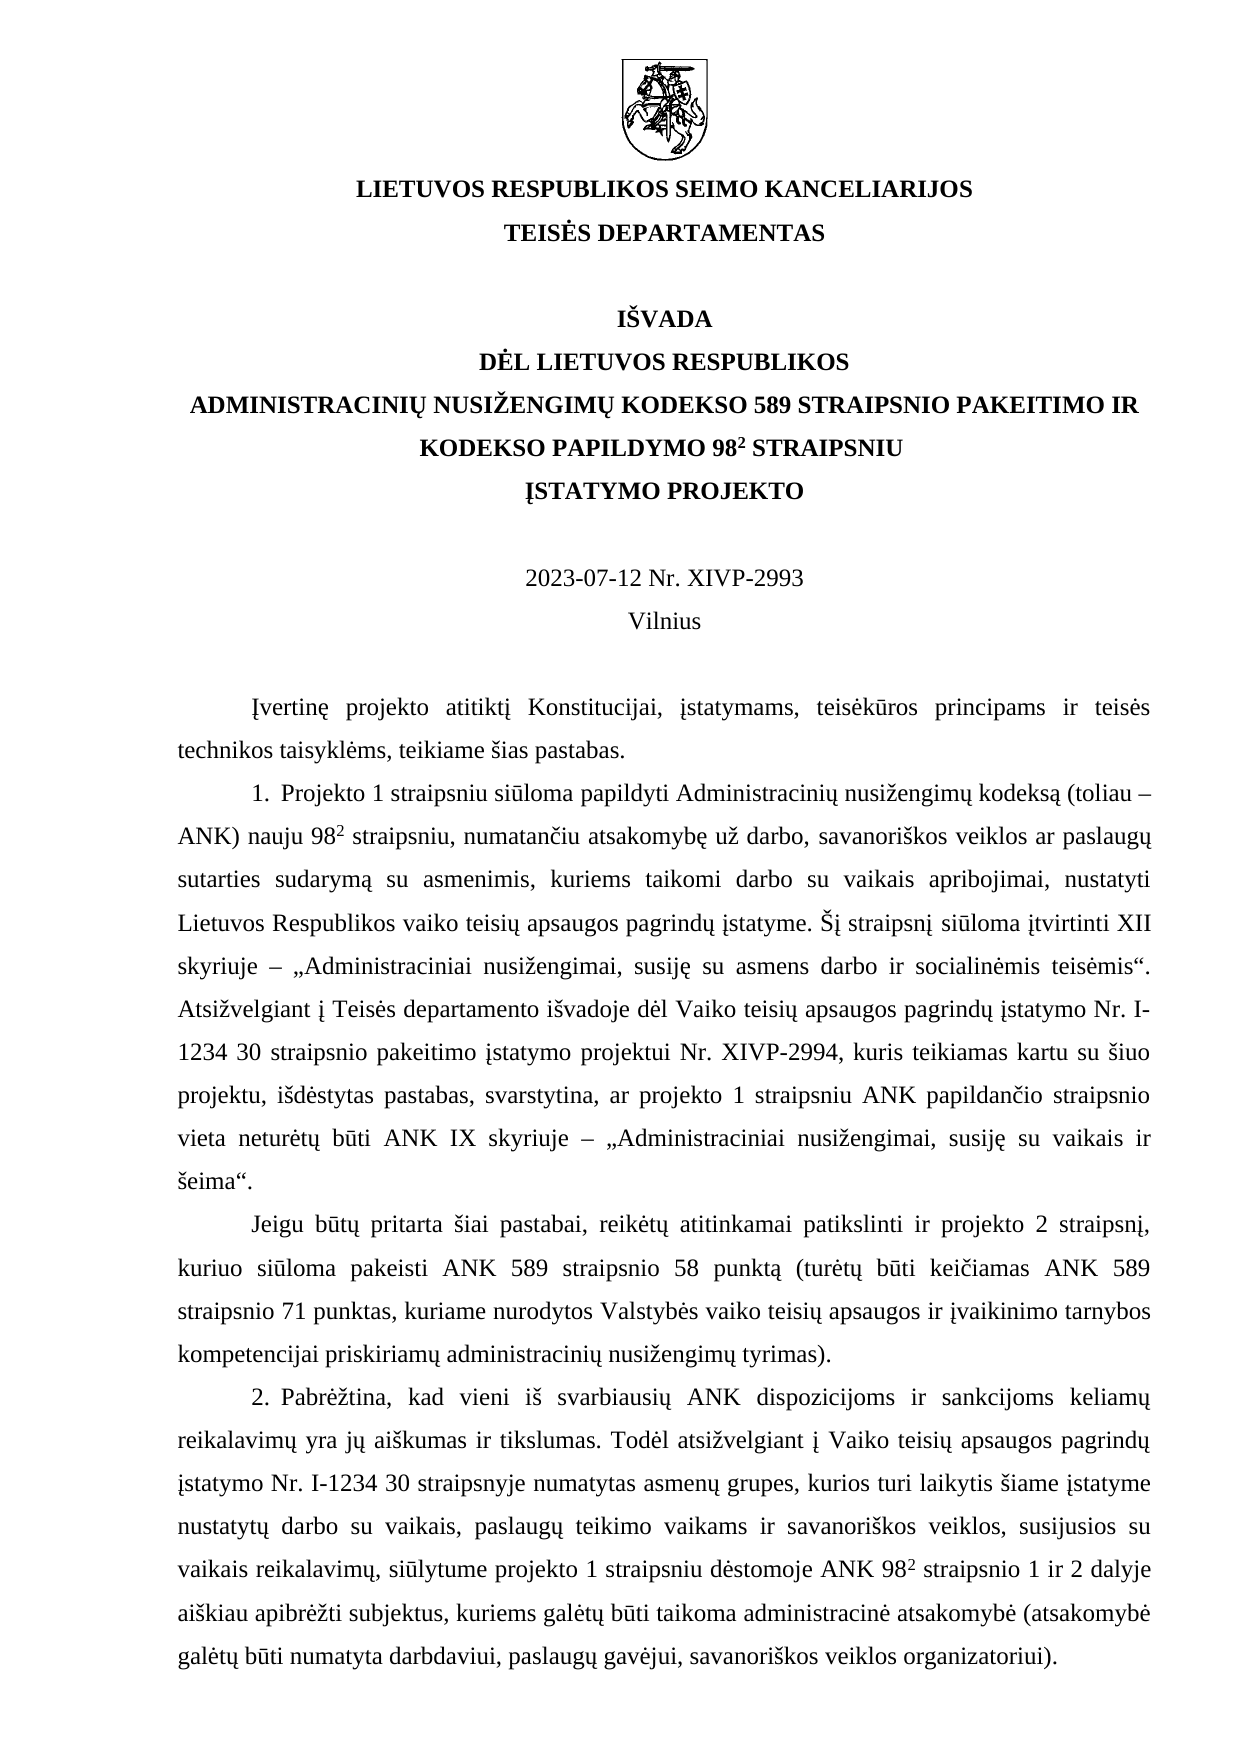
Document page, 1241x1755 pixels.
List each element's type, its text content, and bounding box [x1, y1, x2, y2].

text Jeigu būtų pritarta šiai pastabai, reikėtų atitinkamai patikslinti ir projekto 2 straipsnį, kuriuo siūloma pakeisti ANK 589 straipsnio 58 punktą (turėtų būti keičiamas ANK 589 straipsnio 71 punktas, kuriame nurodytos Valstybės vaiko teisių apsaugos ir įvaikinimo tarnybos kompetencijai priskiriamų administracinių nusižengimų tyrimas). [177, 1209, 1152, 1368]
text ADMINISTRACINIŲ NUSIŽENGIMŲ KODEKSO 589 STRAIPSNIO PAKEITIMO IR KODEKSO PAPILDYMO 982 STRAIPSNIU [177, 390, 1152, 462]
subtitle TEISĖS DEPARTAMENTAS [177, 218, 1152, 246]
text IŠVADA [177, 304, 1152, 333]
text 2023-07-12 Nr. XIVP-2993 [177, 563, 1152, 591]
text ĮSTATYMO PROJEKTO [177, 476, 1152, 505]
text Įvertinę projekto atitiktį Konstitucijai, įstatymams, teisėkūros principams ir teisės technikos taisyklėms, teikiame šias pastabas. [177, 692, 1152, 764]
list Pabrėžtina, kad vieni iš svarbiausių ANK dispozicijoms ir sankcijoms keliamų reikalavimų yra jų aiškumas ir tikslumas. Todėl atsižvelgiant į Vaiko teisių apsaugos pagrindų įstatymo Nr. I-1234 30 straipsnyje numatytas asmenų grupes, kurios turi laikytis šiame įstatyme nustatytų darbo su vaikais, paslaugų teikimo vaikams ir savanoriškos veiklos, susijusios su vaikais reikalavimų, siūlytume projekto 1 straipsniu dėstomoje ANK 982 straipsnio 1 ir 2 dalyje aiškiau apibrėžti subjektus, kuriems galėtų būti taikoma administracinė atsakomybė (atsakomybė galėtų būti numatyta darbdaviui, paslaugų gavėjui, savanoriškos veiklos organizatoriui). [177, 1382, 1152, 1669]
list Projekto 1 straipsniu siūloma papildyti Administracinių nusižengimų kodeksą (toliau – ANK) nauju 982 straipsniu, numatančiu atsakomybę už darbo, savanoriškos veiklos ar paslaugų sutarties sudarymą su asmenimis, kuriems taikomi darbo su vaikais apribojimai, nustatyti Lietuvos Respublikos vaiko teisių apsaugos pagrindų įstatyme. Šį straipsnį siūloma įtvirtinti XII skyriuje – „Administraciniai nusižengimai, susiję su asmens darbo ir socialinėmis teisėmis“. Atsižvelgiant į Teisės departamento išvadoje dėl Vaiko teisių apsaugos pagrindų įstatymo Nr. I-1234 30 straipsnio pakeitimo įstatymo projektui Nr. XIVP-2994, kuris teikiamas kartu su šiuo projektu, išdėstytas pastabas, svarstytina, ar projekto 1 straipsniu ANK papildančio straipsnio vieta neturėtų būti ANK IX skyriuje – „Administraciniai nusižengimai, susiję su vaikais ir šeima“. [177, 778, 1152, 1195]
text DĖL LIETUVOS RESPUBLIKOS [177, 347, 1152, 376]
text LIETUVOS RESPUBLIKOS SEIMO KANCELIARIJOS [177, 174, 1152, 203]
text Vilnius [177, 606, 1152, 634]
